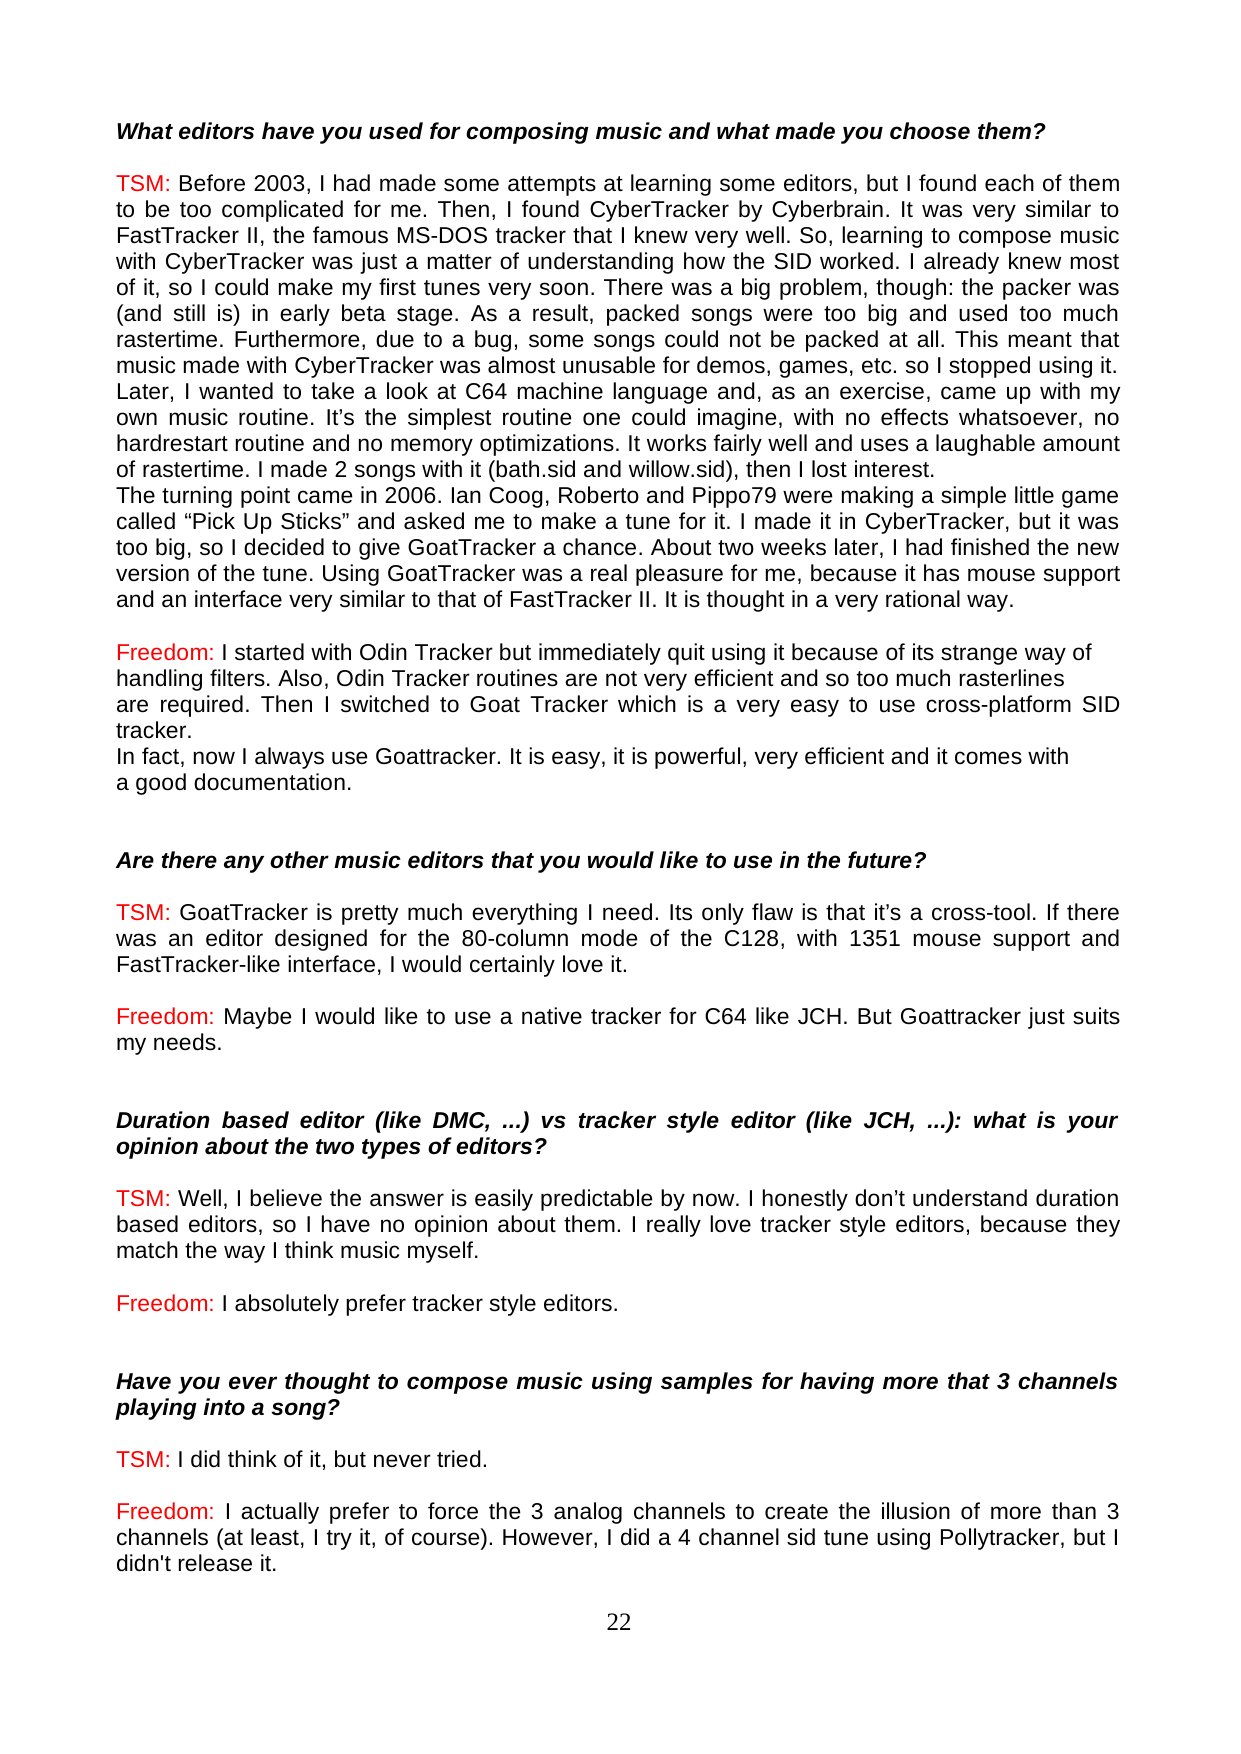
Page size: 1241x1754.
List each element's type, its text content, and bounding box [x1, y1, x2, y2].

text TSM: Well, I believe the answer is easily predictable by now. I honestly don’t understand duration based editors, so I have no opinion about them. I really love tracker style editors, because they match the way I think music myself. [116, 1186, 1122, 1264]
text TSM: Before 2003, I had made some attempts at learning some editors, but I found each of them to be too complicated for me. Then, I found CyberTracker by Cyberbrain. It was very similar to FastTracker II, the famous MS-DOS tracker that I knew very well. So, learning to compose music with CyberTracker was just a matter of understanding how the SID worked. I already knew most of it, so I could make my first tunes very soon. There was a big problem, though: the packer was (and still is) in early beta stage. As a result, packed songs were too big and used too much rastertime. Furthermore, due to a bug, some songs could not be packed at all. This meant that music made with CyberTracker was almost unusable for demos, games, etc. so I stopped using it. [116, 170, 1122, 378]
text a good documentation. [116, 769, 1122, 795]
text Freedom: I actually prefer to force the 3 analog channels to create the illusion of more than 3 channels (at least, I try it, of course). However, I did a 4 channel sid tune using Pollytracker, but I didn't release it. [116, 1498, 1122, 1576]
text Freedom: I absolutely prefer tracker style editors. [116, 1290, 1122, 1316]
text Have you ever thought to compose music using samples for having more that 3 channels playing into a song? [116, 1368, 1122, 1420]
text TSM: I did think of it, but never tried. [116, 1446, 1122, 1472]
text Are there any other music editors that you would like to use in the future? [116, 847, 1122, 873]
text Freedom: I started with Odin Tracker but immediately quit using it because of its strange way of [116, 639, 1122, 665]
text Freedom: Maybe I would like to use a native tracker for C64 like JCH. But Goattracker just suits my needs. [116, 1003, 1122, 1056]
text are required. Then I switched to Goat Tracker which is a very easy to use cross-platform SID tracker. [116, 691, 1122, 743]
text Duration based editor (like DMC, ...) vs tracker style editor (like JCH, ...): what is your opinion about the two types of editors? [116, 1108, 1122, 1160]
text Later, I wanted to take a look at C64 machine language and, as an exercise, came up with my own music routine. It’s the simplest routine one could imagine, with no effects whatsoever, no hardrestart routine and no memory optimizations. It works fairly well and uses a laughable amount of rastertime. I made 2 songs with it (bath.sid and willow.sid), then I lost interest. [116, 378, 1122, 483]
text handling filters. Also, Odin Tracker routines are not very efficient and so too much rasterlines [116, 665, 1122, 691]
text What editors have you used for composing music and what made you choose them? [116, 118, 1122, 144]
text The turning point came in 2006. Ian Coog, Roberto and Pippo79 were making a simple little game called “Pick Up Sticks” and asked me to make a tune for it. I made it in CyberTracker, but it was too big, so I decided to give GoatTracker a chance. About two weeks later, I had finished the new version of the tune. Using GoatTracker was a real pleasure for me, because it has mouse support and an interface very similar to that of FastTracker II. It is thought in a very rational way. [116, 483, 1122, 613]
text In fact, now I always use Goattracker. It is easy, it is powerful, very efficient and it comes with [116, 743, 1122, 769]
text TSM: GoatTracker is pretty much everything I need. Its only flaw is that it’s a cross-tool. If there was an editor designed for the 80-column mode of the C128, with 1351 mouse support and FastTracker-like interface, I would certainly love it. [116, 899, 1122, 977]
